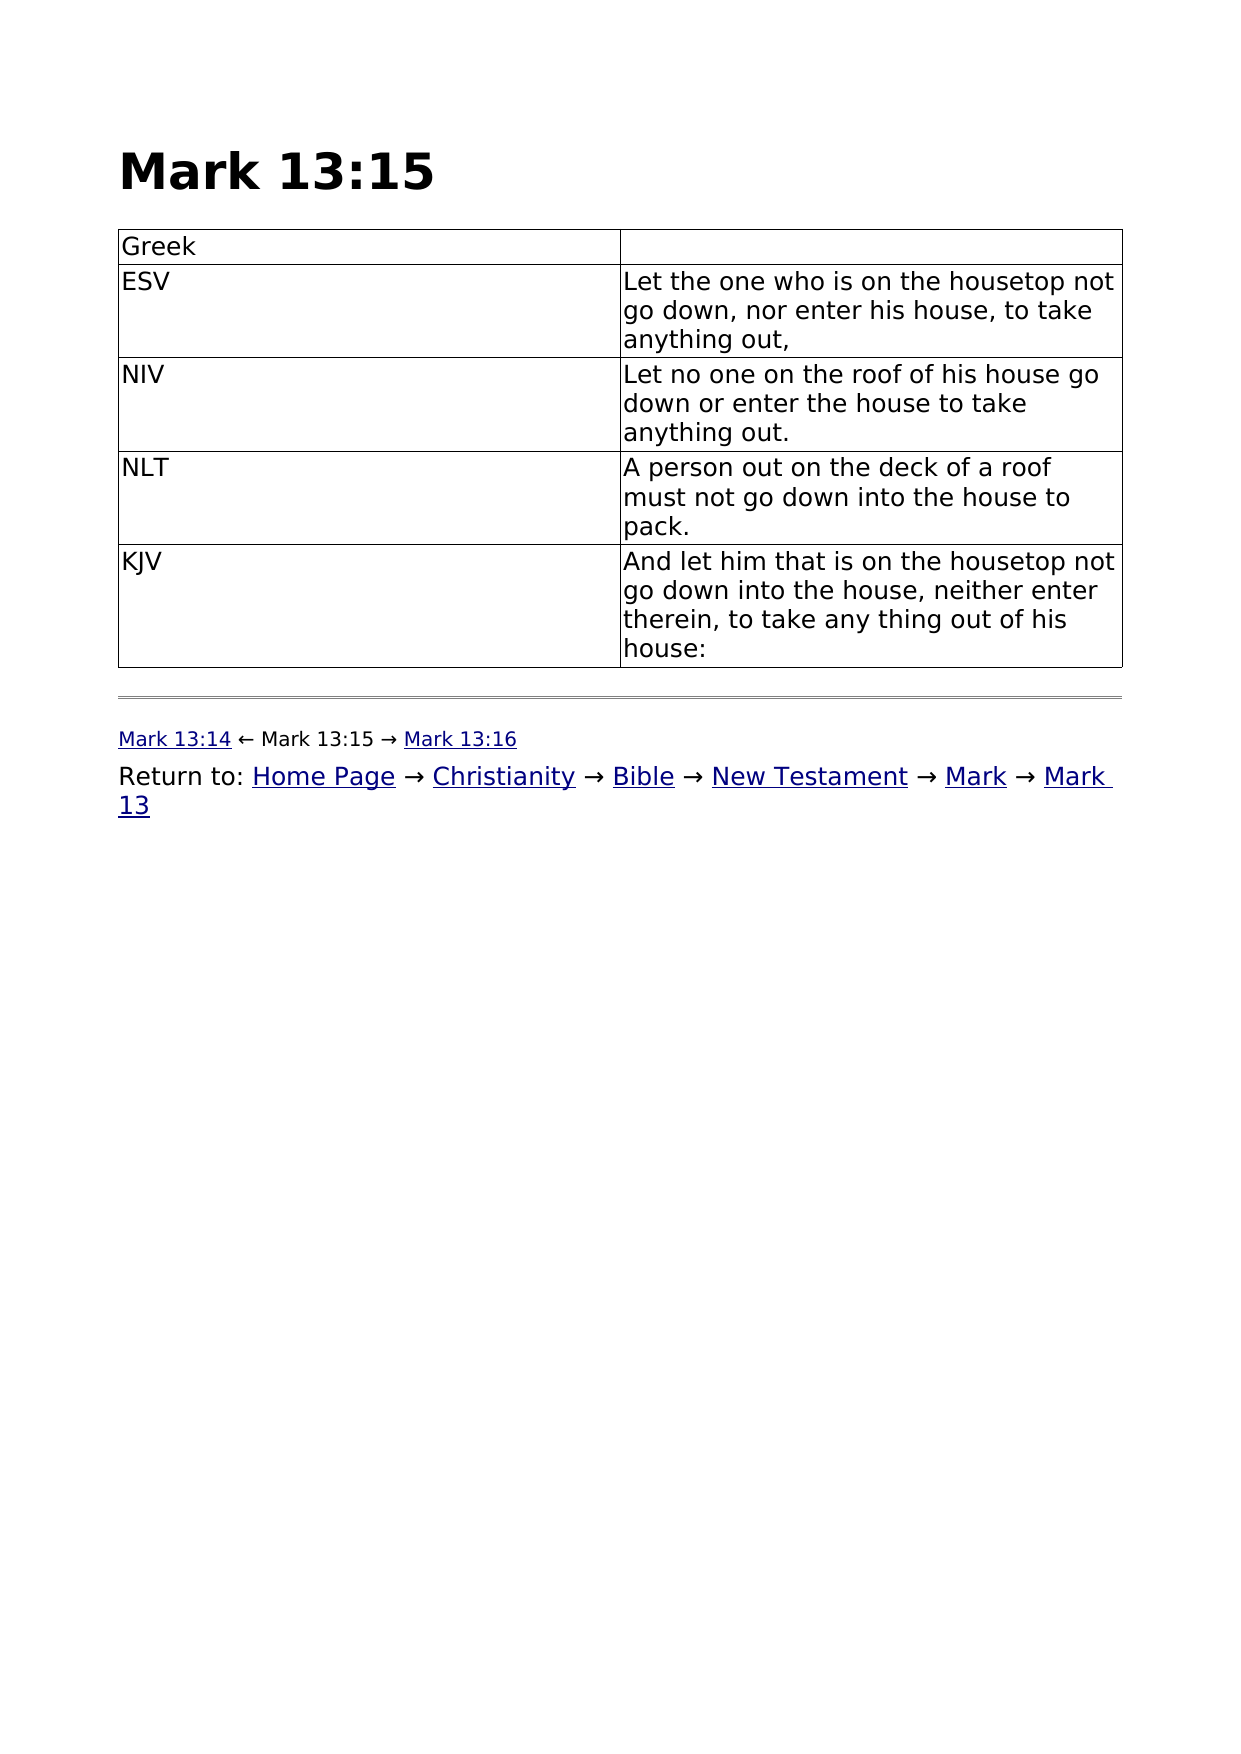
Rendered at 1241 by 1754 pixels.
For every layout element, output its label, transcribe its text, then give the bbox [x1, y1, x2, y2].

text Mark 13:14 ← Mark 13:15 → Mark 13:16 [118, 728, 1122, 762]
table_header Greek [119, 230, 620, 264]
text Return to: Home Page → Christianity → Bible → New Testament → Mark → Mark 13 [118, 762, 1122, 820]
table_cell NIV [119, 358, 620, 451]
table_cell KJV [119, 545, 620, 667]
table_cell NLT [119, 452, 620, 544]
table_cell And let him that is on the housetop not go down into the house, neither enter therein, to take any thing out of his house: [621, 545, 1122, 667]
table_header [621, 230, 1122, 264]
table_cell ESV [119, 265, 620, 357]
table_cell A person out on the deck of a roof must not go down into the house to pack. [621, 452, 1122, 544]
table_cell Let no one on the roof of his house go down or enter the house to take anything out. [621, 358, 1122, 451]
table_cell Let the one who is on the housetop not go down, nor enter his house, to take anything out, [621, 265, 1122, 357]
subtitle Mark 13:15 [118, 143, 1122, 201]
